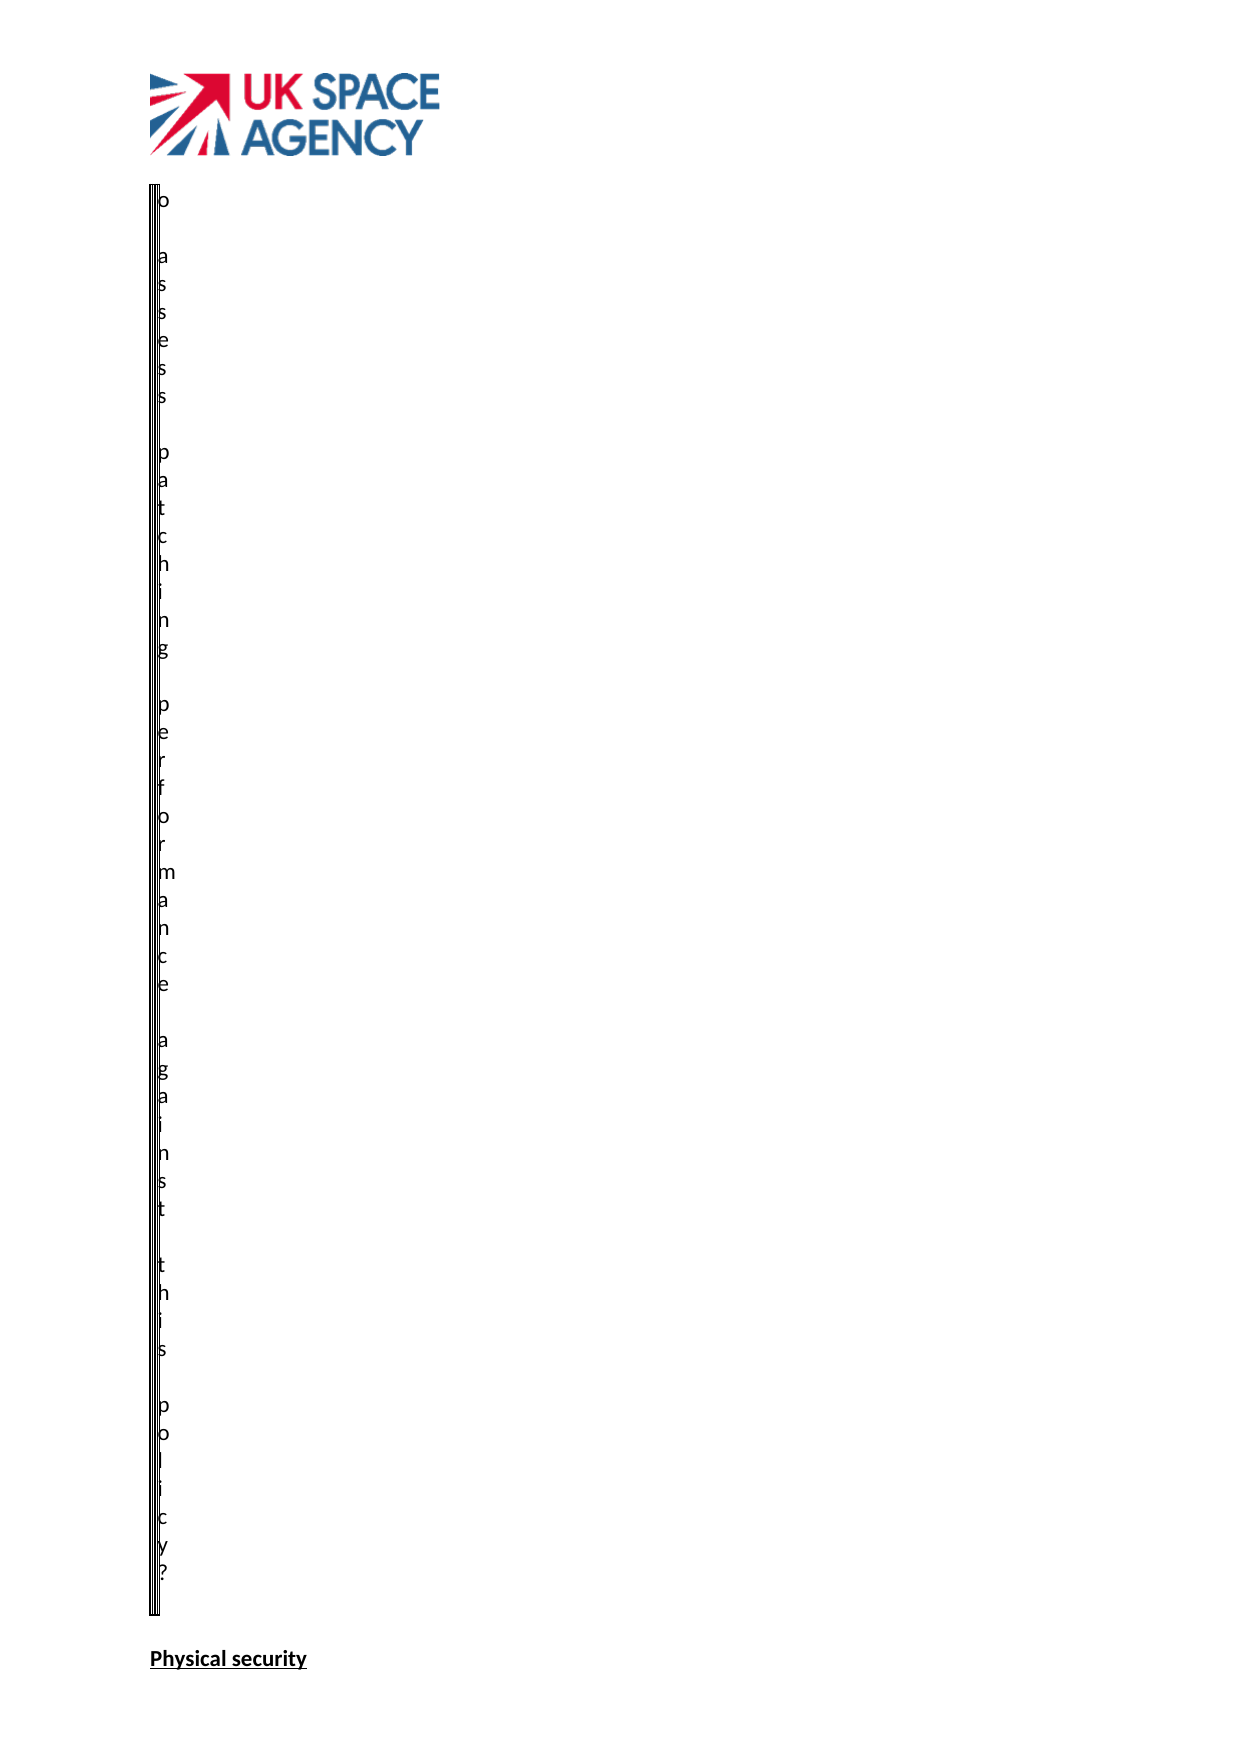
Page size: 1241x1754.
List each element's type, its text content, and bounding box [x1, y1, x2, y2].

text Physical security [150, 1644, 1090, 1672]
